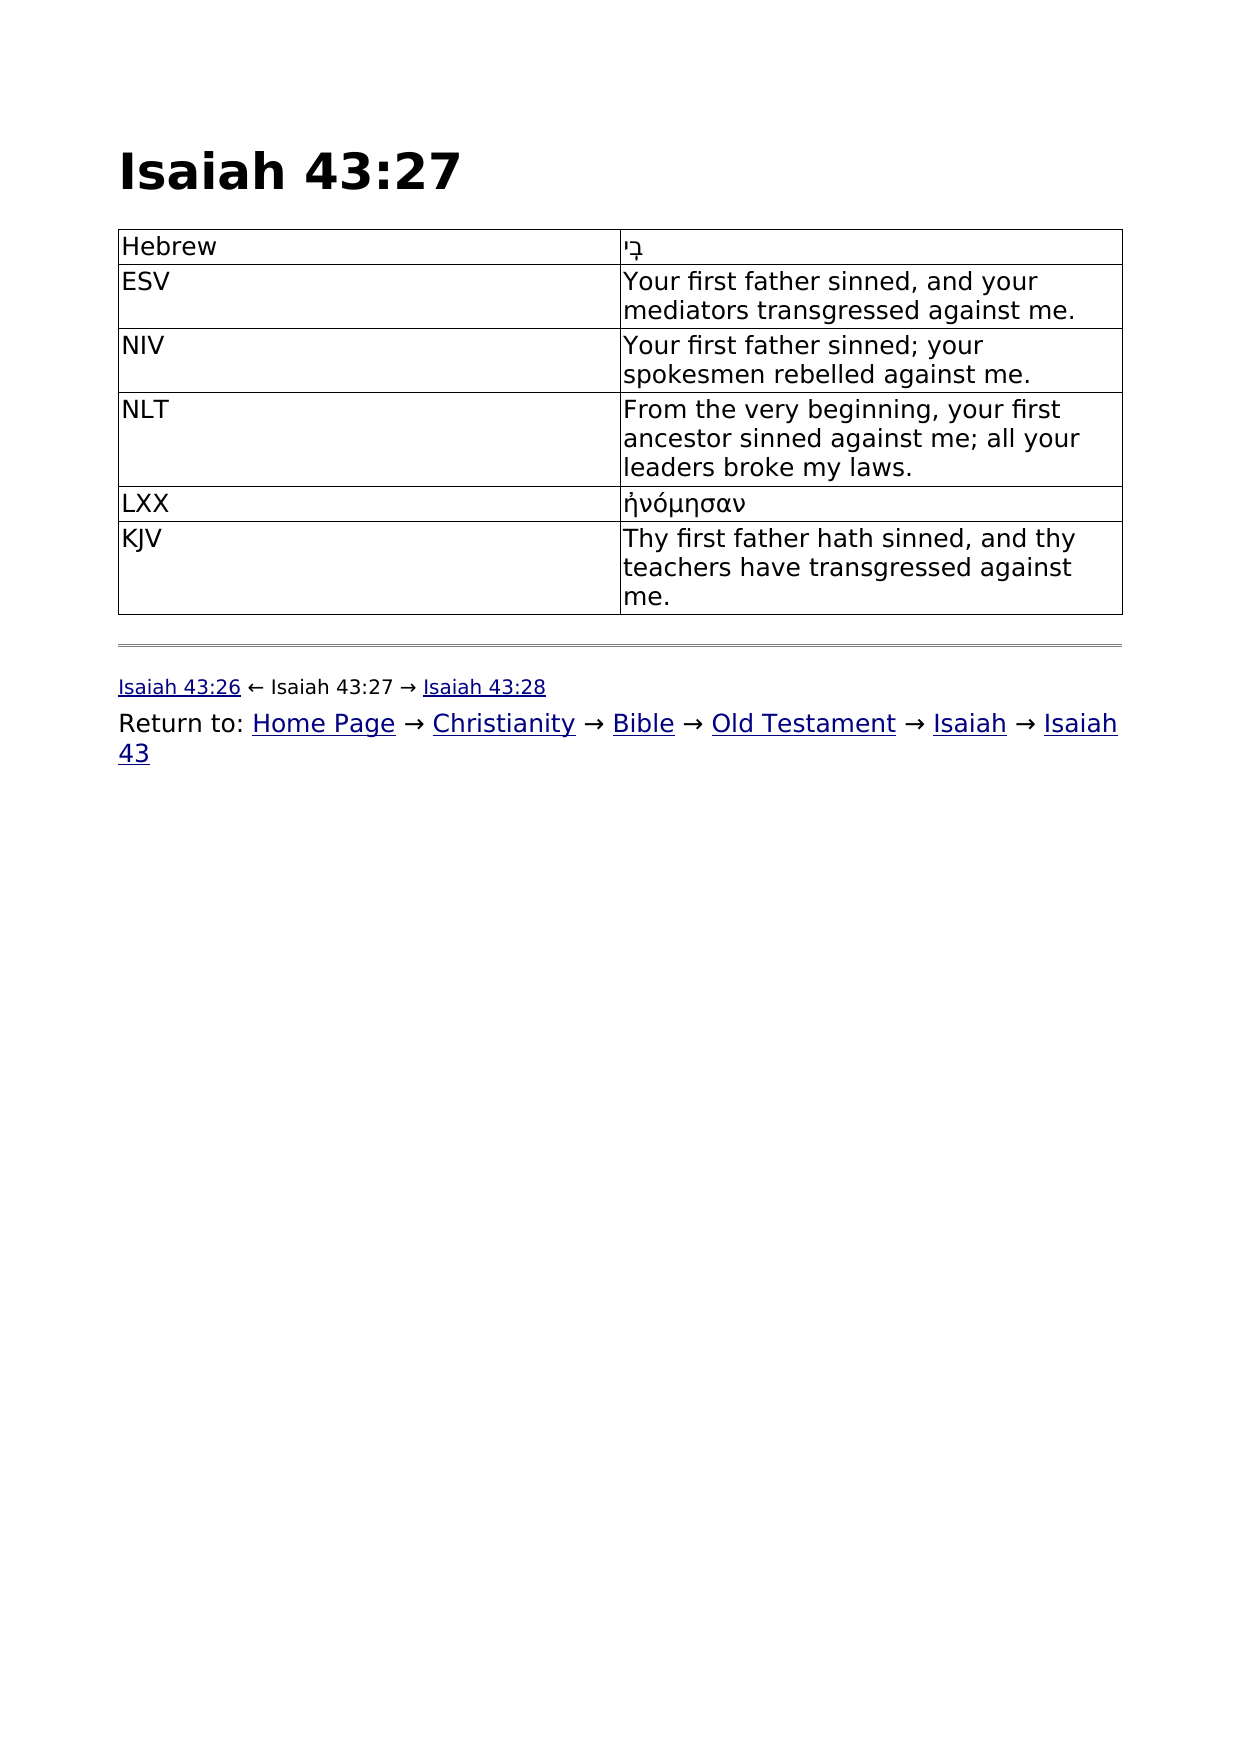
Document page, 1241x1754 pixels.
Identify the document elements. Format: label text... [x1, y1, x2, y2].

table_cell LXX [119, 487, 620, 521]
table_cell NIV [119, 329, 620, 392]
subtitle Isaiah 43:27 [118, 143, 1122, 201]
table_cell Your first father sinned; your spokesmen rebelled against me. [621, 329, 1122, 392]
table_header Hebrew [119, 230, 620, 264]
table_cell ESV [119, 265, 620, 328]
table_cell NLT [119, 393, 620, 486]
table_cell Thy first father hath sinned, and thy teachers have transgressed against me. [621, 522, 1122, 614]
text Return to: Home Page → Christianity → Bible → Old Testament → Isaiah → Isaiah 43 [118, 709, 1122, 768]
text Isaiah 43:26 ← Isaiah 43:27 → Isaiah 43:28 [118, 676, 1122, 709]
table_header בִֽי [621, 230, 1122, 264]
table_cell From the very beginning, your first ancestor sinned against me; all your leaders broke my laws. [621, 393, 1122, 486]
table_cell ἠνόμησαν [621, 487, 1122, 521]
table_cell Your first father sinned, and your mediators transgressed against me. [621, 265, 1122, 328]
table_cell KJV [119, 522, 620, 614]
